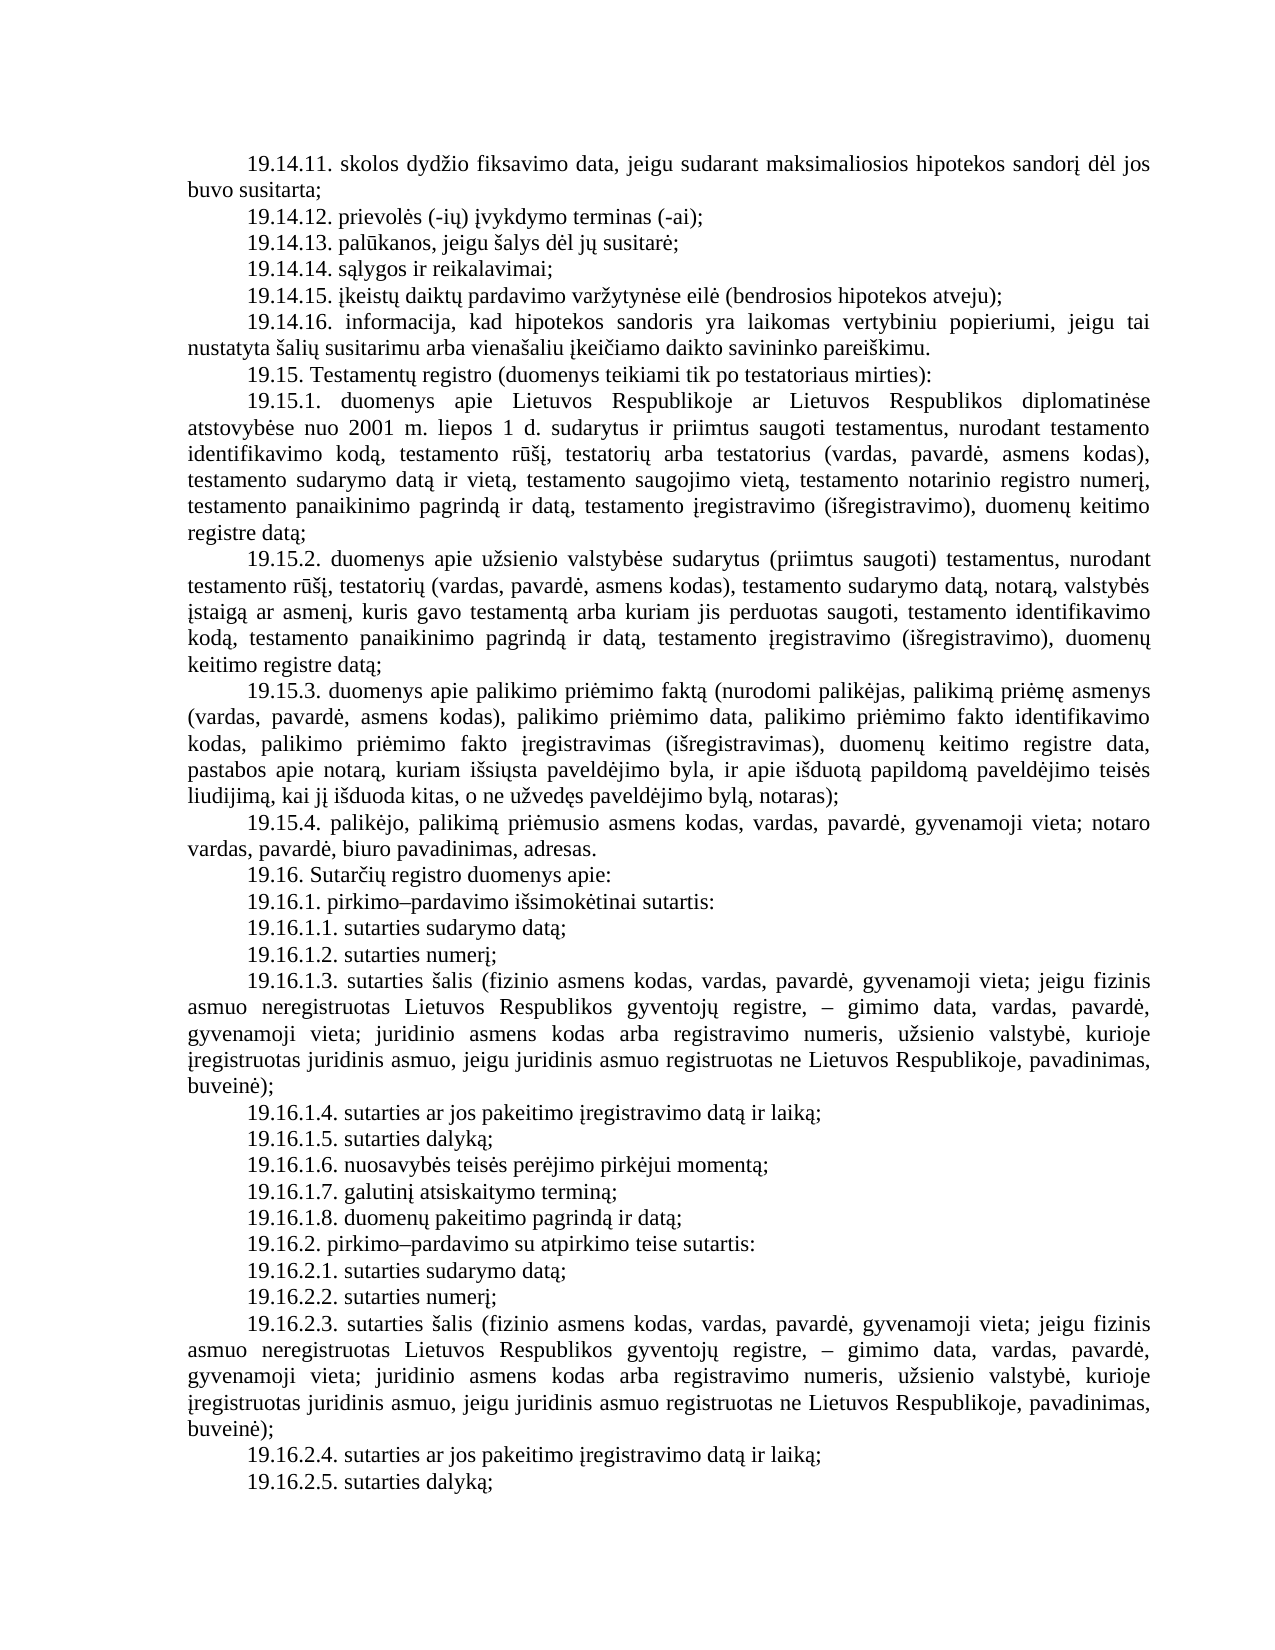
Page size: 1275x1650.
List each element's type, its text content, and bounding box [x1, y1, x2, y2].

text 19.16.2.5. sutarties dalyką; [187, 1468, 1152, 1494]
text 19.14.11. skolos dydžio fiksavimo data, jeigu sudarant maksimaliosios hipotekos sandorį dėl jos buvo susitarta; [187, 150, 1152, 203]
text 19.16.2.2. sutarties numerį; [187, 1283, 1152, 1309]
text 19.14.14. sąlygos ir reikalavimai; [187, 255, 1152, 282]
text 19.16.2. pirkimo–pardavimo su atpirkimo teise sutartis: [187, 1231, 1152, 1257]
text 19.16. Sutarčių registro duomenys apie: [187, 862, 1152, 888]
text 19.15.1. duomenys apie Lietuvos Respublikoje ar Lietuvos Respublikos diplomatinėse atstovybėse nuo 2001 m. liepos 1 d. sudarytus ir priimtus saugoti testamentus, nurodant testamento identifikavimo kodą, testamento rūšį, testatorių arba testatorius (vardas, pavardė, asmens kodas), testamento sudarymo datą ir vietą, testamento saugojimo vietą, testamento notarinio registro numerį, testamento panaikinimo pagrindą ir datą, testamento įregistravimo (išregistravimo), duomenų keitimo registre datą; [187, 387, 1152, 545]
text 19.16.1.5. sutarties dalyką; [187, 1125, 1152, 1151]
text 19.16.1.1. sutarties sudarymo datą; [187, 914, 1152, 941]
text 19.15. Testamentų registro (duomenys teikiami tik po testatoriaus mirties): [187, 361, 1152, 387]
text 19.16.1.8. duomenų pakeitimo pagrindą ir datą; [187, 1204, 1152, 1231]
text 19.15.3. duomenys apie palikimo priėmimo faktą (nurodomi palikėjas, palikimą priėmę asmenys (vardas, pavardė, asmens kodas), palikimo priėmimo data, palikimo priėmimo fakto identifikavimo kodas, palikimo priėmimo fakto įregistravimas (išregistravimas), duomenų keitimo registre data, pastabos apie notarą, kuriam išsiųsta paveldėjimo byla, ir apie išduotą papildomą paveldėjimo teisės liudijimą, kai jį išduoda kitas, o ne užvedęs paveldėjimo bylą, notaras); [187, 677, 1152, 809]
text 19.16.1.2. sutarties numerį; [187, 941, 1152, 967]
text 19.14.16. informacija, kad hipotekos sandoris yra laikomas vertybiniu popieriumi, jeigu tai nustatyta šalių susitarimu arba vienašaliu įkeičiamo daikto savininko pareiškimu. [187, 308, 1152, 361]
text 19.16.2.1. sutarties sudarymo datą; [187, 1257, 1152, 1283]
text 19.16.1.3. sutarties šalis (fizinio asmens kodas, vardas, pavardė, gyvenamoji vieta; jeigu fizinis asmuo neregistruotas Lietuvos Respublikos gyventojų registre, – gimimo data, vardas, pavardė, gyvenamoji vieta; juridinio asmens kodas arba registravimo numeris, užsienio valstybė, kurioje įregistruotas juridinis asmuo, jeigu juridinis asmuo registruotas ne Lietuvos Respublikoje, pavadinimas, buveinė); [187, 967, 1152, 1099]
text 19.14.12. prievolės (-ių) įvykdymo terminas (-ai); [187, 203, 1152, 229]
text 19.14.15. įkeistų daiktų pardavimo varžytynėse eilė (bendrosios hipotekos atveju); [187, 282, 1152, 308]
text 19.14.13. palūkanos, jeigu šalys dėl jų susitarė; [187, 229, 1152, 255]
text 19.16.1. pirkimo–pardavimo išsimokėtinai sutartis: [187, 888, 1152, 914]
text 19.16.1.6. nuosavybės teisės perėjimo pirkėjui momentą; [187, 1151, 1152, 1178]
text 19.15.4. palikėjo, palikimą priėmusio asmens kodas, vardas, pavardė, gyvenamoji vieta; notaro vardas, pavardė, biuro pavadinimas, adresas. [187, 809, 1152, 862]
text 19.16.1.7. galutinį atsiskaitymo terminą; [187, 1178, 1152, 1204]
text 19.16.2.4. sutarties ar jos pakeitimo įregistravimo datą ir laiką; [187, 1441, 1152, 1468]
text 19.16.2.3. sutarties šalis (fizinio asmens kodas, vardas, pavardė, gyvenamoji vieta; jeigu fizinis asmuo neregistruotas Lietuvos Respublikos gyventojų registre, – gimimo data, vardas, pavardė, gyvenamoji vieta; juridinio asmens kodas arba registravimo numeris, užsienio valstybė, kurioje įregistruotas juridinis asmuo, jeigu juridinis asmuo registruotas ne Lietuvos Respublikoje, pavadinimas, buveinė); [187, 1309, 1152, 1441]
text 19.16.1.4. sutarties ar jos pakeitimo įregistravimo datą ir laiką; [187, 1099, 1152, 1125]
text 19.15.2. duomenys apie užsienio valstybėse sudarytus (priimtus saugoti) testamentus, nurodant testamento rūšį, testatorių (vardas, pavardė, asmens kodas), testamento sudarymo datą, notarą, valstybės įstaigą ar asmenį, kuris gavo testamentą arba kuriam jis perduotas saugoti, testamento identifikavimo kodą, testamento panaikinimo pagrindą ir datą, testamento įregistravimo (išregistravimo), duomenų keitimo registre datą; [187, 545, 1152, 677]
